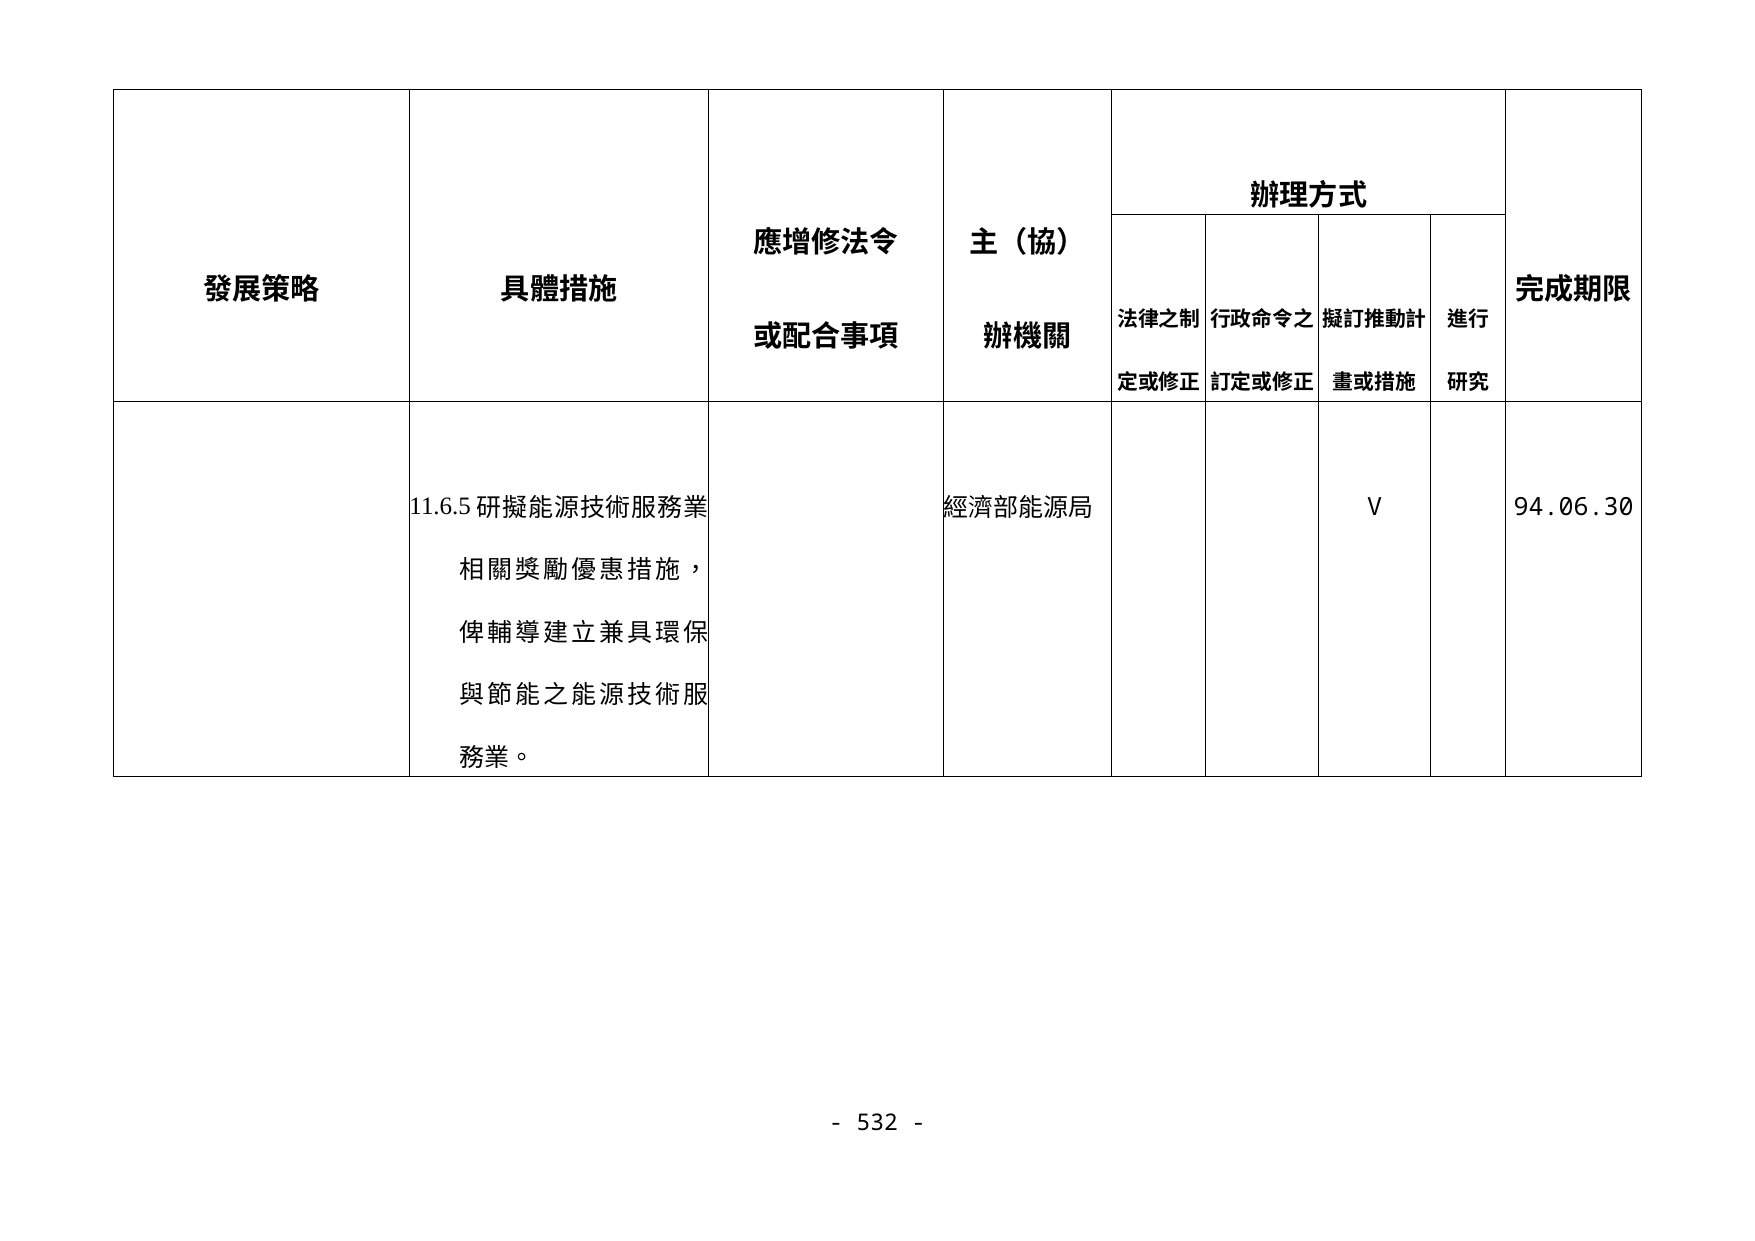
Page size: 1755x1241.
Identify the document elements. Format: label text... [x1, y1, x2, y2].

table_header 應增修法令 或配合事項 [709, 90, 943, 401]
table_header 主（協） 辦機關 [944, 90, 1111, 401]
table_cell [1431, 402, 1505, 776]
table_cell [114, 402, 409, 776]
table_header 發展策略 [114, 90, 409, 401]
table_cell 94.06.30 [1506, 402, 1641, 776]
table_cell [1112, 402, 1205, 776]
table_header 完成期限 [1506, 90, 1641, 401]
table_header 具體措施 [410, 90, 708, 401]
table_cell 法律之制定或修正 [1112, 215, 1205, 401]
table_cell 經濟部能源局 [944, 402, 1111, 776]
table_cell 進行 研究 [1431, 215, 1505, 401]
table_cell 11.6.5研擬能源技術服務業相關獎勵優惠措施，俾輔導建立兼具環保與節能之能源技術服務業。 [410, 402, 708, 776]
table_cell [709, 402, 943, 776]
table_cell [1206, 402, 1318, 776]
table_cell 擬訂推動計畫或措施 [1319, 215, 1430, 401]
table_cell V [1319, 402, 1430, 776]
table_cell 行政命令之訂定或修正 [1206, 215, 1318, 401]
table_header 辦理方式 [1112, 90, 1505, 214]
